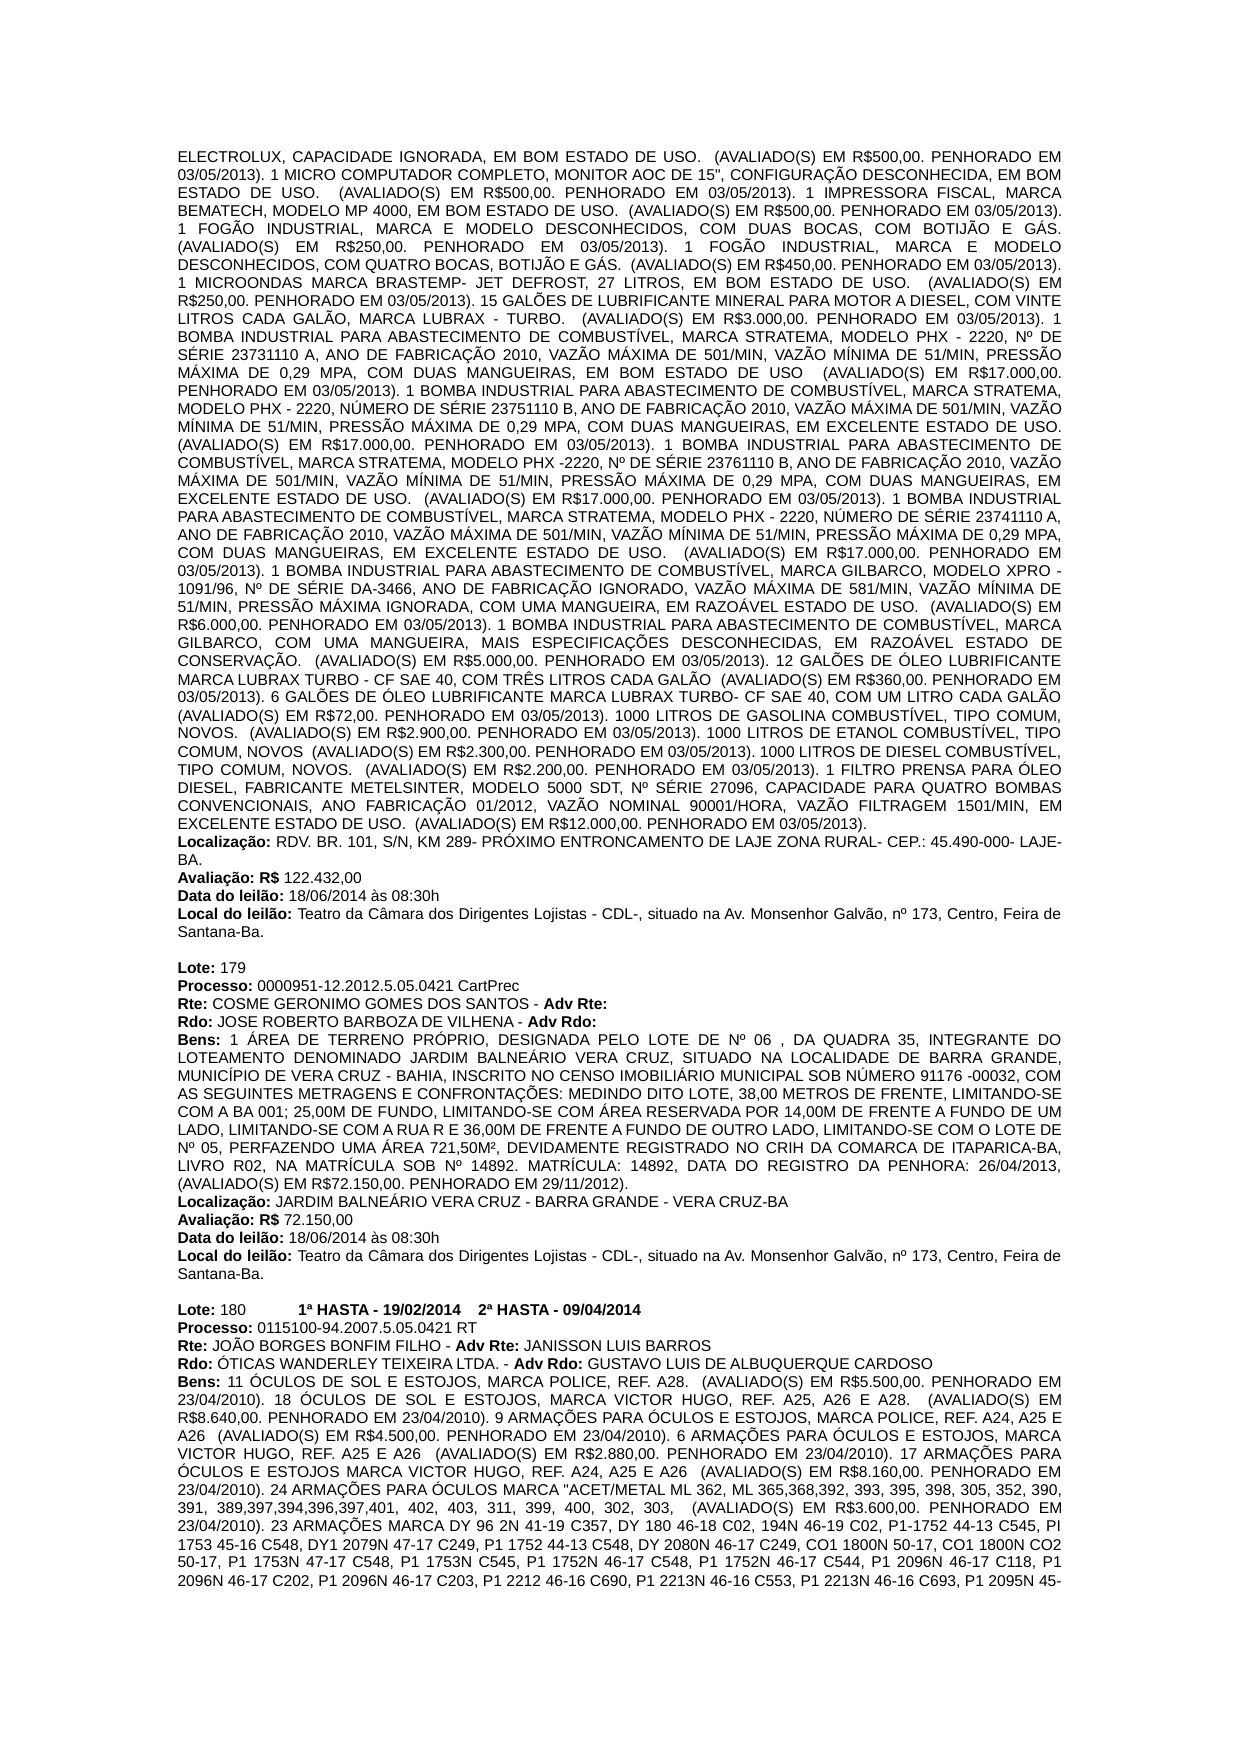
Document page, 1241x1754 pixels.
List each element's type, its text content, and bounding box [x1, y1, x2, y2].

text Data do leilão: 18/06/2014 às 08:30h [177, 886, 1063, 904]
text Rdo: ÓTICAS WANDERLEY TEIXEIRA LTDA. - Adv Rdo: GUSTAVO LUIS DE ALBUQUERQUE CARDOSO [177, 1355, 1063, 1373]
text Local do leilão: Teatro da Câmara dos Dirigentes Lojistas - CDL-, situado na Av. Monsenhor Galvão, nº 173, Centro, Feira de Santana-Ba. [177, 904, 1063, 941]
text Localização: JARDIM BALNEÁRIO VERA CRUZ - BARRA GRANDE - VERA CRUZ-BA [177, 1193, 1063, 1211]
text Rte: COSME GERONIMO GOMES DOS SANTOS - Adv Rte: [177, 994, 1063, 1013]
text Rdo: JOSE ROBERTO BARBOZA DE VILHENA - Adv Rdo: [177, 1013, 1063, 1031]
text Avaliação: R$ 122.432,00 [177, 868, 1063, 886]
text Bens: 11 ÓCULOS DE SOL E ESTOJOS, MARCA POLICE, REF. A28. (AVALIADO(S) EM R$5.500,00. PENHORADO EM 23/04/2010). 18 ÓCULOS DE SOL E ESTOJOS, MARCA VICTOR HUGO, REF. A25, A26 E A28. (AVALIADO(S) EM R$8.640,00. PENHORADO EM 23/04/2010). 9 ARMAÇÕES PARA ÓCULOS E ESTOJOS, MARCA POLICE, REF. A24, A25 E A26 (AVALIADO(S) EM R$4.500,00. PENHORADO EM 23/04/2010). 6 ARMAÇÕES PARA ÓCULOS E ESTOJOS, MARCA VICTOR HUGO, REF. A25 E A26 (AVALIADO(S) EM R$2.880,00. PENHORADO EM 23/04/2010). 17 ARMAÇÕES PARA ÓCULOS E ESTOJOS MARCA VICTOR HUGO, REF. A24, A25 E A26 (AVALIADO(S) EM R$8.160,00. PENHORADO EM 23/04/2010). 24 ARMAÇÕES PARA ÓCULOS MARCA "ACET/METAL ML 362, ML 365,368,392, 393, 395, 398, 305, 352, 390, 391, 389,397,394,396,397,401, 402, 403, 311, 399, 400, 302, 303, (AVALIADO(S) EM R$3.600,00. PENHORADO EM 23/04/2010). 23 ARMAÇÕES MARCA DY 96 2N 41-19 C357, DY 180 46-18 C02, 194N 46-19 C02, P1-1752 44-13 C545, PI 1753 45-16 C548, DY1 2079N 47-17 C249, P1 1752 44-13 C548, DY 2080N 46-17 C249, CO1 1800N 50-17, CO1 1800N CO2 50-17, P1 1753N 47-17 C548, P1 1753N C545, P1 1752N 46-17 C548, P1 1752N 46-17 C544, P1 2096N 46-17 C118, P1 2096N 46-17 C202, P1 2096N 46-17 C203, P1 2212 46-16 C690, P1 2213N 46-16 C553, P1 2213N 46-16 C693, P1 2095N 45- [177, 1373, 1063, 1589]
text Processo: 0115100-94.2007.5.05.0421 RT [177, 1319, 1063, 1337]
text Rte: JOÃO BORGES BONFIM FILHO - Adv Rte: JANISSON LUIS BARROS [177, 1337, 1063, 1355]
text Lote: 180 1ª HASTA - 19/02/2014 2ª HASTA - 09/04/2014 [177, 1301, 1063, 1319]
text Local do leilão: Teatro da Câmara dos Dirigentes Lojistas - CDL-, situado na Av. Monsenhor Galvão, nº 173, Centro, Feira de Santana-Ba. [177, 1247, 1063, 1283]
text ELECTROLUX, CAPACIDADE IGNORADA, EM BOM ESTADO DE USO. (AVALIADO(S) EM R$500,00. PENHORADO EM 03/05/2013). 1 MICRO COMPUTADOR COMPLETO, MONITOR AOC DE 15", CONFIGURAÇÃO DESCONHECIDA, EM BOM ESTADO DE USO. (AVALIADO(S) EM R$500,00. PENHORADO EM 03/05/2013). 1 IMPRESSORA FISCAL, MARCA BEMATECH, MODELO MP 4000, EM BOM ESTADO DE USO. (AVALIADO(S) EM R$500,00. PENHORADO EM 03/05/2013). 1 FOGÃO INDUSTRIAL, MARCA E MODELO DESCONHECIDOS, COM DUAS BOCAS, COM BOTIJÃO E GÁS. (AVALIADO(S) EM R$250,00. PENHORADO EM 03/05/2013). 1 FOGÃO INDUSTRIAL, MARCA E MODELO DESCONHECIDOS, COM QUATRO BOCAS, BOTIJÃO E GÁS. (AVALIADO(S) EM R$450,00. PENHORADO EM 03/05/2013). 1 MICROONDAS MARCA BRASTEMP- JET DEFROST, 27 LITROS, EM BOM ESTADO DE USO. (AVALIADO(S) EM R$250,00. PENHORADO EM 03/05/2013). 15 GALÕES DE LUBRIFICANTE MINERAL PARA MOTOR A DIESEL, COM VINTE LITROS CADA GALÃO, MARCA LUBRAX - TURBO. (AVALIADO(S) EM R$3.000,00. PENHORADO EM 03/05/2013). 1 BOMBA INDUSTRIAL PARA ABASTECIMENTO DE COMBUSTÍVEL, MARCA STRATEMA, MODELO PHX - 2220, Nº DE SÉRIE 23731110 A, ANO DE FABRICAÇÃO 2010, VAZÃO MÁXIMA DE 501/MIN, VAZÃO MÍNIMA DE 51/MIN, PRESSÃO MÁXIMA DE 0,29 MPA, COM DUAS MANGUEIRAS, EM BOM ESTADO DE USO (AVALIADO(S) EM R$17.000,00. PENHORADO EM 03/05/2013). 1 BOMBA INDUSTRIAL PARA ABASTECIMENTO DE COMBUSTÍVEL, MARCA STRATEMA, MODELO PHX - 2220, NÚMERO DE SÉRIE 23751110 B, ANO DE FABRICAÇÃO 2010, VAZÃO MÁXIMA DE 501/MIN, VAZÃO MÍNIMA DE 51/MIN, PRESSÃO MÁXIMA DE 0,29 MPA, COM DUAS MANGUEIRAS, EM EXCELENTE ESTADO DE USO. (AVALIADO(S) EM R$17.000,00. PENHORADO EM 03/05/2013). 1 BOMBA INDUSTRIAL PARA ABASTECIMENTO DE COMBUSTÍVEL, MARCA STRATEMA, MODELO PHX -2220, Nº DE SÉRIE 23761110 B, ANO DE FABRICAÇÃO 2010, VAZÃO MÁXIMA DE 501/MIN, VAZÃO MÍNIMA DE 51/MIN, PRESSÃO MÁXIMA DE 0,29 MPA, COM DUAS MANGUEIRAS, EM EXCELENTE ESTADO DE USO. (AVALIADO(S) EM R$17.000,00. PENHORADO EM 03/05/2013). 1 BOMBA INDUSTRIAL PARA ABASTECIMENTO DE COMBUSTÍVEL, MARCA STRATEMA, MODELO PHX - 2220, NÚMERO DE SÉRIE 23741110 A, ANO DE FABRICAÇÃO 2010, VAZÃO MÁXIMA DE 501/MIN, VAZÃO MÍNIMA DE 51/MIN, PRESSÃO MÁXIMA DE 0,29 MPA, COM DUAS MANGUEIRAS, EM EXCELENTE ESTADO DE USO. (AVALIADO(S) EM R$17.000,00. PENHORADO EM 03/05/2013). 1 BOMBA INDUSTRIAL PARA ABASTECIMENTO DE COMBUSTÍVEL, MARCA GILBARCO, MODELO XPRO - 1091/96, Nº DE SÉRIE DA-3466, ANO DE FABRICAÇÃO IGNORADO, VAZÃO MÁXIMA DE 581/MIN, VAZÃO MÍNIMA DE 51/MIN, PRESSÃO MÁXIMA IGNORADA, COM UMA MANGUEIRA, EM RAZOÁVEL ESTADO DE USO. (AVALIADO(S) EM R$6.000,00. PENHORADO EM 03/05/2013). 1 BOMBA INDUSTRIAL PARA ABASTECIMENTO DE COMBUSTÍVEL, MARCA GILBARCO, COM UMA MANGUEIRA, MAIS ESPECIFICAÇÕES DESCONHECIDAS, EM RAZOÁVEL ESTADO DE CONSERVAÇÃO. (AVALIADO(S) EM R$5.000,00. PENHORADO EM 03/05/2013). 12 GALÕES DE ÓLEO LUBRIFICANTE MARCA LUBRAX TURBO - CF SAE 40, COM TRÊS LITROS CADA GALÃO (AVALIADO(S) EM R$360,00. PENHORADO EM 03/05/2013). 6 GALÕES DE ÓLEO LUBRIFICANTE MARCA LUBRAX TURBO- CF SAE 40, COM UM LITRO CADA GALÃO (AVALIADO(S) EM R$72,00. PENHORADO EM 03/05/2013). 1000 LITROS DE GASOLINA COMBUSTÍVEL, TIPO COMUM, NOVOS. (AVALIADO(S) EM R$2.900,00. PENHORADO EM 03/05/2013). 1000 LITROS DE ETANOL COMBUSTÍVEL, TIPO COMUM, NOVOS (AVALIADO(S) EM R$2.300,00. PENHORADO EM 03/05/2013). 1000 LITROS DE DIESEL COMBUSTÍVEL, TIPO COMUM, NOVOS. (AVALIADO(S) EM R$2.200,00. PENHORADO EM 03/05/2013). 1 FILTRO PRENSA PARA ÓLEO DIESEL, FABRICANTE METELSINTER, MODELO 5000 SDT, Nº SÉRIE 27096, CAPACIDADE PARA QUATRO BOMBAS CONVENCIONAIS, ANO FABRICAÇÃO 01/2012, VAZÃO NOMINAL 90001/HORA, VAZÃO FILTRAGEM 1501/MIN, EM EXCELENTE ESTADO DE USO. (AVALIADO(S) EM R$12.000,00. PENHORADO EM 03/05/2013). [177, 148, 1063, 832]
text Processo: 0000951-12.2012.5.05.0421 CartPrec [177, 977, 1063, 994]
text Lote: 179 [177, 958, 1063, 977]
text Data do leilão: 18/06/2014 às 08:30h [177, 1229, 1063, 1247]
text Avaliação: R$ 72.150,00 [177, 1211, 1063, 1229]
text Localização: RDV. BR. 101, S/N, KM 289- PRÓXIMO ENTRONCAMENTO DE LAJE ZONA RURAL- CEP.: 45.490-000- LAJE-BA. [177, 832, 1063, 868]
text Bens: 1 ÁREA DE TERRENO PRÓPRIO, DESIGNADA PELO LOTE DE Nº 06 , DA QUADRA 35, INTEGRANTE DO LOTEAMENTO DENOMINADO JARDIM BALNEÁRIO VERA CRUZ, SITUADO NA LOCALIDADE DE BARRA GRANDE, MUNICÍPIO DE VERA CRUZ - BAHIA, INSCRITO NO CENSO IMOBILIÁRIO MUNICIPAL SOB NÚMERO 91176 -00032, COM AS SEGUINTES METRAGENS E CONFRONTAÇÕES: MEDINDO DITO LOTE, 38,00 METROS DE FRENTE, LIMITANDO-SE COM A BA 001; 25,00M DE FUNDO, LIMITANDO-SE COM ÁREA RESERVADA POR 14,00M DE FRENTE A FUNDO DE UM LADO, LIMITANDO-SE COM A RUA R E 36,00M DE FRENTE A FUNDO DE OUTRO LADO, LIMITANDO-SE COM O LOTE DE Nº 05, PERFAZENDO UMA ÁREA 721,50M², DEVIDAMENTE REGISTRADO NO CRIH DA COMARCA DE ITAPARICA-BA, LIVRO R02, NA MATRÍCULA SOB Nº 14892. MATRÍCULA: 14892, DATA DO REGISTRO DA PENHORA: 26/04/2013, (AVALIADO(S) EM R$72.150,00. PENHORADO EM 29/11/2012). [177, 1031, 1063, 1193]
